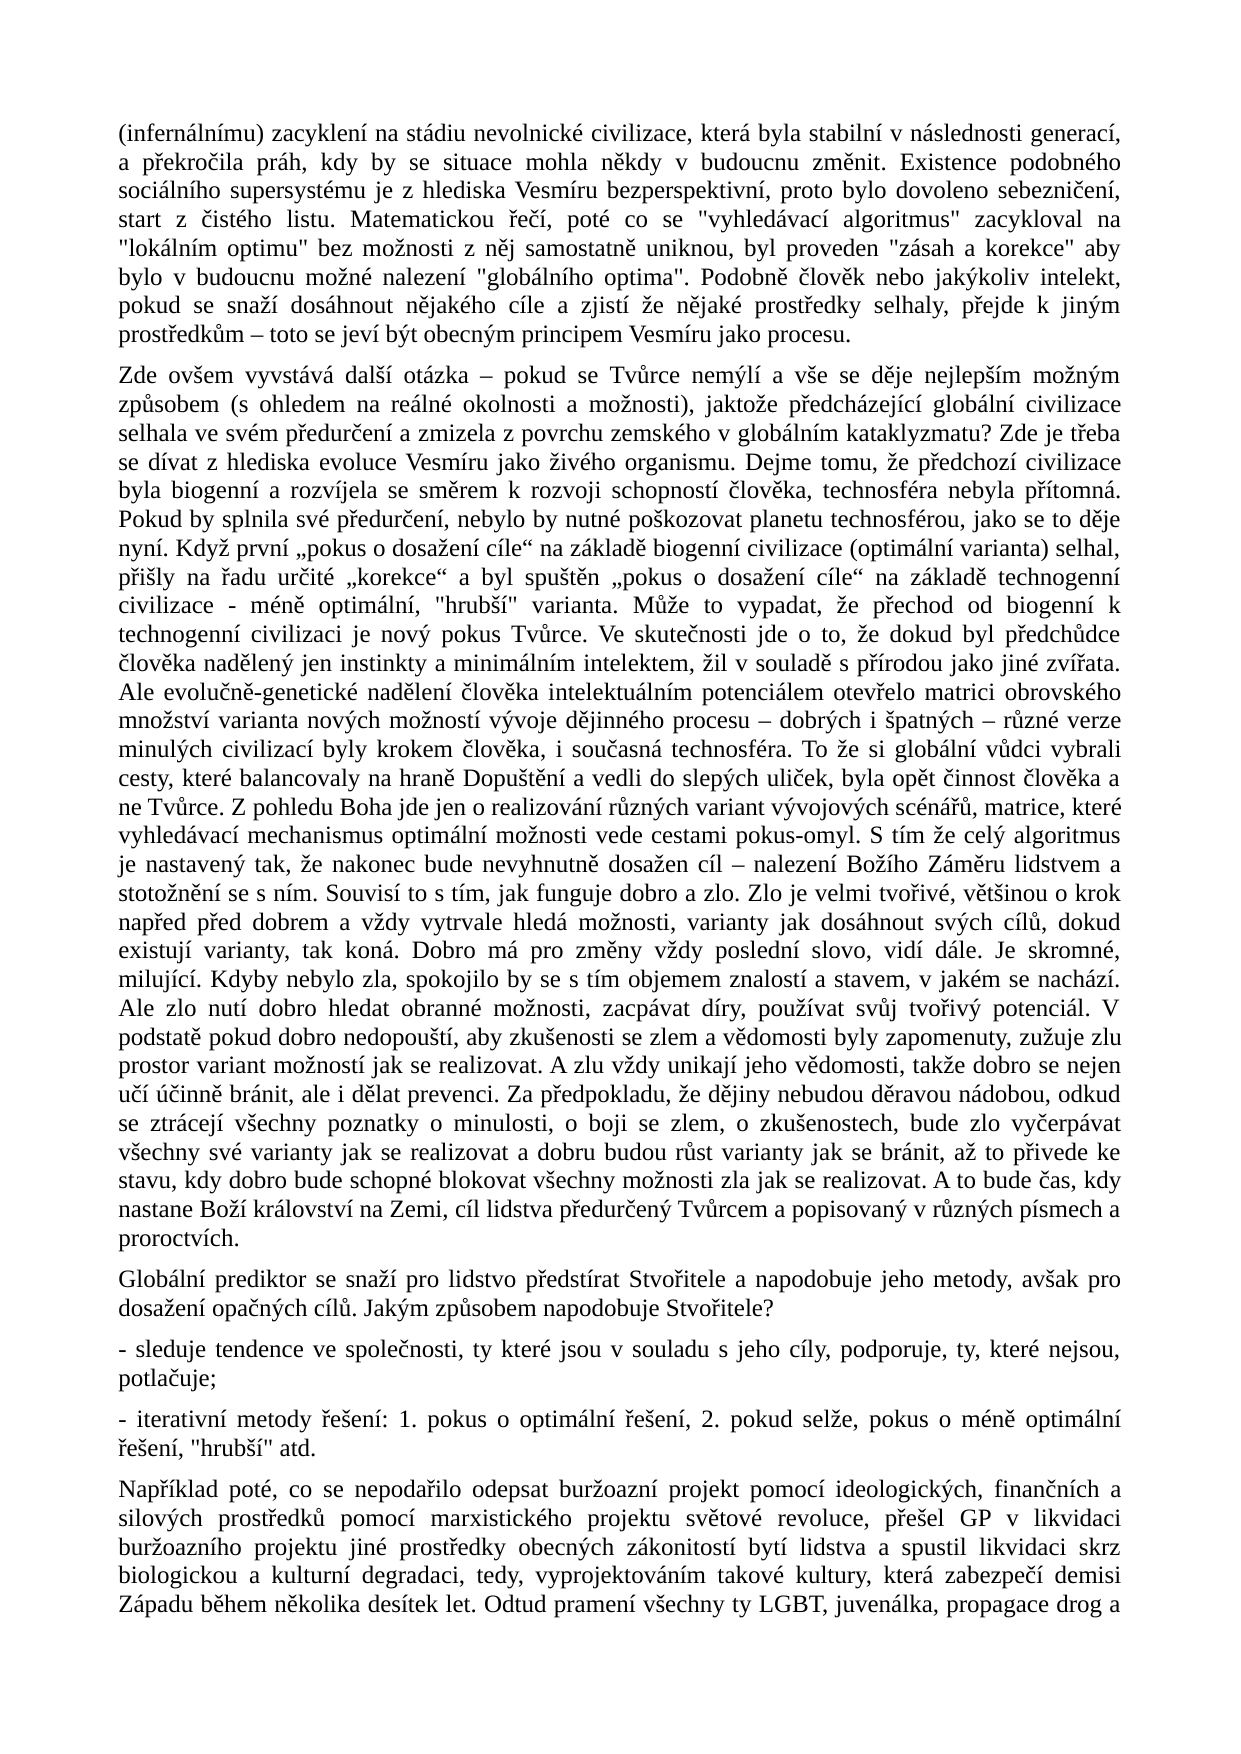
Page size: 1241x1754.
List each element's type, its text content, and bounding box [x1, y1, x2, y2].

text - iterativní metody řešení: 1. pokus o optimální řešení, 2. pokud selže, pokus o méně optimální řešení, "hrubší" atd. [118, 1404, 1122, 1462]
text Globální prediktor se snaží pro lidstvo předstírat Stvořitele a napodobuje jeho metody, avšak pro dosažení opačných cílů. Jakým způsobem napodobuje Stvořitele? [118, 1264, 1122, 1322]
text (infernálnímu) zacyklení na stádiu nevolnické civilizace, která byla stabilní v následnosti generací, a překročila práh, kdy by se situace mohla někdy v budoucnu změnit. Existence podobného sociálního supersystému je z hlediska Vesmíru bezperspektivní, proto bylo dovoleno sebezničení, start z čistého listu. Matematickou řečí, poté co se "vyhledávací algoritmus" zacykloval na "lokálním optimu" bez možnosti z něj samostatně uniknou, byl proveden "zásah a korekce" aby bylo v budoucnu možné nalezení "globálního optima". Podobně člověk nebo jakýkoliv intelekt, pokud se snaží dosáhnout nějakého cíle a zjistí že nějaké prostředky selhaly, přejde k jiným prostředkům – toto se jeví být obecným principem Vesmíru jako procesu. [118, 118, 1122, 348]
text - sleduje tendence ve společnosti, ty které jsou v souladu s jeho cíly, podporuje, ty, které nejsou, potlačuje; [118, 1334, 1122, 1392]
text Například poté, co se nepodařilo odepsat buržoazní projekt pomocí ideologických, finančních a silových prostředků pomocí marxistického projektu světové revoluce, přešel GP v likvidaci buržoazního projektu jiné prostředky obecných zákonitostí bytí lidstva a spustil likvidaci skrz biologickou a kulturní degradaci, tedy, vyprojektováním takové kultury, která zabezpečí demisi Západu během několika desítek let. Odtud pramení všechny ty LGBT, juvenálka, propagace drog a [118, 1474, 1122, 1618]
text Zde ovšem vyvstává další otázka – pokud se Tvůrce nemýlí a vše se děje nejlepším možným způsobem (s ohledem na reálné okolnosti a možnosti), jaktože předcházející globální civilizace selhala ve svém předurčení a zmizela z povrchu zemského v globálním kataklyzmatu? Zde je třeba se dívat z hlediska evoluce Vesmíru jako živého organismu. Dejme tomu, že předchozí civilizace byla biogenní a rozvíjela se směrem k rozvoji schopností člověka, technosféra nebyla přítomná. Pokud by splnila své předurčení, nebylo by nutné poškozovat planetu technosférou, jako se to děje nyní. Když první „pokus o dosažení cíle“ na základě biogenní civilizace (optimální varianta) selhal, přišly na řadu určité „korekce“ a byl spuštěn „pokus o dosažení cíle“ na základě technogenní civilizace - méně optimální, "hrubší" varianta. Může to vypadat, že přechod od biogenní k technogenní civilizaci je nový pokus Tvůrce. Ve skutečnosti jde o to, že dokud byl předchůdce člověka nadělený jen instinkty a minimálním intelektem, žil v souladě s přírodou jako jiné zvířata. Ale evolučně-genetické nadělení člověka intelektuálním potenciálem otevřelo matrici obrovského množství varianta nových možností vývoje dějinného procesu – dobrých i špatných – různé verze minulých civilizací byly krokem člověka, i současná technosféra. To že si globální vůdci vybrali cesty, které balancovaly na hraně Dopuštění a vedli do slepých uliček, byla opět činnost člověka a ne Tvůrce. Z pohledu Boha jde jen o realizování různých variant vývojových scénářů, matrice, které vyhledávací mechanismus optimální možnosti vede cestami pokus-omyl. S tím že celý algoritmus je nastavený tak, že nakonec bude nevyhnutně dosažen cíl – nalezení Božího Záměru lidstvem a stotožnění se s ním. Souvisí to s tím, jak funguje dobro a zlo. Zlo je velmi tvořivé, většinou o krok napřed před dobrem a vždy vytrvale hledá možnosti, varianty jak dosáhnout svých cílů, dokud existují varianty, tak koná. Dobro má pro změny vždy poslední slovo, vidí dále. Je skromné, milující. Kdyby nebylo zla, spokojilo by se s tím objemem znalostí a stavem, v jakém se nachází. Ale zlo nutí dobro hledat obranné možnosti, zacpávat díry, používat svůj tvořivý potenciál. V podstatě pokud dobro nedopouští, aby zkušenosti se zlem a vědomosti byly zapomenuty, zužuje zlu prostor variant možností jak se realizovat. A zlu vždy unikají jeho vědomosti, takže dobro se nejen učí účinně bránit, ale i dělat prevenci. Za předpokladu, že dějiny nebudou děravou nádobou, odkud se ztrácejí všechny poznatky o minulosti, o boji se zlem, o zkušenostech, bude zlo vyčerpávat všechny své varianty jak se realizovat a dobru budou růst varianty jak se bránit, až to přivede ke stavu, kdy dobro bude schopné blokovat všechny možnosti zla jak se realizovat. A to bude čas, kdy nastane Boží království na Zemi, cíl lidstva předurčený Tvůrcem a popisovaný v různých písmech a proroctvích. [118, 361, 1122, 1252]
